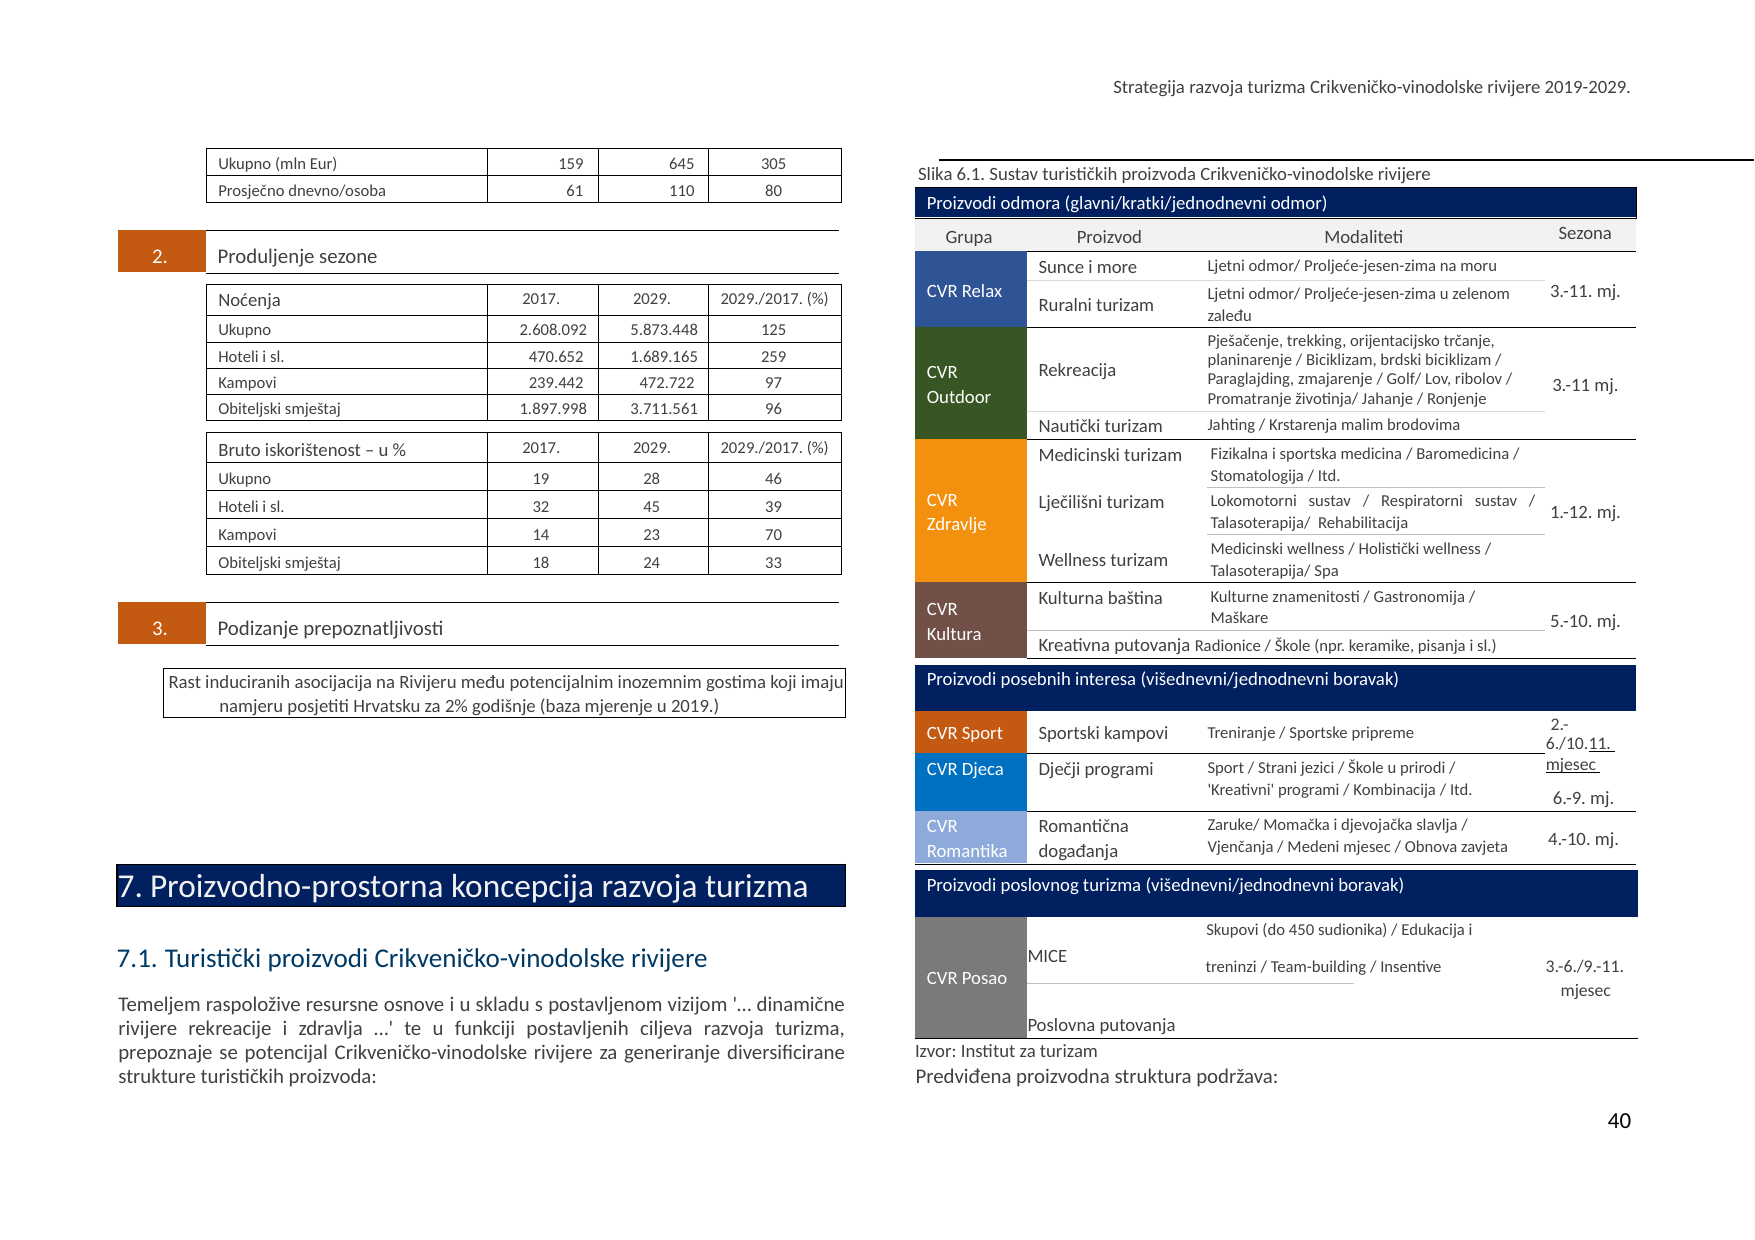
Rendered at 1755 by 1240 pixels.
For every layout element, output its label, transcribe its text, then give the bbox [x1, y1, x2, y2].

table_cell 470.652 [488, 343, 598, 368]
table_cell Sport / Strani jezici / Škole u prirodi / 'Kreativni' programi / Kombinacija / Itd. [1207, 754, 1545, 811]
table_cell Medicinski turizam [1027, 440, 1207, 487]
table_cell Nautički turizam [1027, 412, 1207, 439]
table_cell Kampovi [207, 369, 487, 394]
table_cell Ljetni odmor/ Proljeće-jesen-zima u zelenom zaleđu [1207, 281, 1545, 327]
table_cell Obiteljski smještaj [207, 395, 487, 420]
table_cell Pješačenje, trekking, orijentacijsko trčanje, planinarenje / Biciklizam, brdski biciklizam / Paraglajding, zmajarenje / Golf/ Lov, ribolov / Promatranje životinja/ Jahanje / Ronjenje [1207, 328, 1545, 411]
table_cell 472.722 [599, 369, 708, 394]
table_cell CVR Sport [915, 711, 1027, 753]
table_cell 1.897.998 [488, 395, 598, 420]
table_cell Sunce i more [1027, 252, 1207, 280]
table_cell 1.689.165 [599, 343, 708, 368]
table_header 3. [118, 602, 206, 644]
table_cell Prosječno dnevno/osoba [207, 176, 487, 202]
table_header Bruto iskorištenost – u % [207, 433, 487, 462]
table_cell Dječji programi [1027, 754, 1207, 811]
table_cell Obiteljski smještaj [207, 547, 487, 574]
table_header Noćenja [207, 285, 487, 315]
table_cell Ukupno [207, 316, 487, 342]
table_header 2029./2017. (%) [709, 433, 841, 462]
table_cell Kulturna baština [1027, 583, 1207, 629]
table_cell 259 [709, 343, 841, 368]
table_cell 14 [488, 519, 598, 546]
table_cell 61 [488, 176, 598, 202]
table_cell 24 [599, 547, 708, 574]
table_cell Kampovi [207, 519, 487, 546]
table_cell 3.-11. mj. [1545, 252, 1636, 327]
table_header [1545, 870, 1638, 917]
table_cell 28 [599, 463, 708, 490]
table_cell 3.-11 mj. [1545, 328, 1636, 439]
table_cell Kulturne znamenitosti / Gastronomija / Maškare [1207, 583, 1545, 629]
subtitle Turistički proizvodi Crikveničko-vinodolske rivijere [116, 941, 846, 974]
text Rast induciranih asocijacija na Rivijeru među potencijalnim inozemnim gostima koji imaju namjeru posjetiti Hrvatsku za 2% godišnje (baza mjerenje u 2019.) [164, 669, 845, 717]
table_cell 3.-6./9.-11. mjesec [1545, 917, 1638, 1038]
table_cell Fizikalna i sportska medicina / Baromedicina / Stomatologija / Itd. [1207, 440, 1545, 487]
table_cell Rekreacija [1027, 328, 1207, 411]
table_cell 32 [488, 491, 598, 518]
text Temeljem raspoložive resursne osnove i u skladu s postavljenom vizijom '… dinamične rivijere rekreacije i zdravlja …' te u funkciji postavljenih ciljeva razvoja turizma, prepoznaje se potencijal Crikveničko-vinodolske rivijere za generiranje diversificirane strukture turističkih proizvoda: [118, 992, 846, 1088]
table_cell 5.873.448 [599, 316, 708, 342]
table_cell Lokomotorni sustav / Respiratorni sustav / Talasoterapija/ Rehabilitacija [1207, 488, 1545, 534]
table_cell CVR Kultura [915, 582, 1027, 658]
table_cell CVR Outdoor [915, 327, 1027, 439]
table_cell Sezona [1545, 219, 1636, 251]
table_cell Hoteli i sl. [207, 343, 487, 368]
table_header [1545, 188, 1636, 217]
table_cell Grupa Proizvod Modaliteti [915, 219, 1545, 251]
table_cell 96 [709, 395, 841, 420]
table_cell 305 [709, 149, 841, 175]
table_cell CVR Zdravlje [915, 439, 1027, 582]
table_header 2. [118, 230, 206, 272]
table_cell Ljetni odmor/ Proljeće-jesen-zima na moru [1207, 252, 1545, 280]
table_header Produljenje sezone [206, 231, 839, 272]
table_cell Medicinski wellness / Holistički wellness / Talasoterapija/ Spa [1207, 535, 1545, 582]
table_cell Romantična događanja [1027, 812, 1207, 863]
table_cell 3.711.561 [599, 395, 708, 420]
table_cell 2.608.092 [488, 316, 598, 342]
table_cell Kreativna putovanja Radionice / Škole (npr. keramike, pisanja i sl.) [1027, 631, 1545, 658]
text Izvor: Institut za turizam [915, 1039, 1640, 1062]
table_cell 239.442 [488, 369, 598, 394]
table_cell Wellness turizam [1027, 535, 1207, 582]
table_header 2017. [488, 433, 598, 462]
table_cell 645 [599, 149, 708, 175]
table_cell CVR Relax [915, 251, 1027, 327]
table_cell Lječilišni turizam [1027, 488, 1207, 534]
table_cell CVR Romantika [915, 811, 1027, 863]
table_cell Ukupno [207, 463, 487, 490]
table_cell Sportski kampovi [1027, 711, 1207, 753]
table_cell Hoteli i sl. [207, 491, 487, 518]
text Predviđena proizvodna struktura podržava: [915, 1064, 1643, 1088]
table_header 2017. [488, 285, 598, 315]
table_cell 45 [599, 491, 708, 518]
table_cell 33 [709, 547, 841, 574]
table_cell 39 [709, 491, 841, 518]
table_cell 46 [709, 463, 841, 490]
table_cell 97 [709, 369, 841, 394]
table_cell Treniranje / Sportske pripreme [1207, 711, 1545, 753]
table_cell 5.-10. mj. [1545, 583, 1636, 658]
table_header 2029. [599, 433, 708, 462]
table_header [1545, 665, 1636, 711]
table_cell 18 [488, 547, 598, 574]
table_cell CVR Djeca [915, 753, 1027, 811]
table_cell 1.-12. mj. [1545, 440, 1636, 582]
table_header Proizvodi poslovnog turizma (višednevni/jednodnevni boravak) [915, 870, 1545, 917]
table_cell CVR Posao [915, 917, 1027, 1038]
table_header Proizvodi posebnih interesa (višednevni/jednodnevni boravak) [915, 665, 1545, 711]
text Slika 6.1. Sustav turističkih proizvoda Crikveničko-vinodolske rivijere [918, 148, 1643, 185]
subtitle Proizvodno-prostorna koncepcija razvoja turizma [118, 865, 845, 906]
table_cell Ukupno (mln Eur) [207, 149, 487, 175]
table_header 2029. [599, 285, 708, 315]
table_cell 70 [709, 519, 841, 546]
table_cell 125 [709, 316, 841, 342]
table_cell Ruralni turizam [1027, 281, 1207, 327]
table_cell 4.-10. mj. [1545, 812, 1636, 863]
table_cell 2.-6./10.11. mjesec 6.-9. mj. [1545, 711, 1636, 811]
table_header Podizanje prepoznatljivosti [206, 603, 839, 644]
table_cell 19 [488, 463, 598, 490]
table_header 2029./2017. (%) [709, 285, 841, 315]
table_cell 23 [599, 519, 708, 546]
table_cell Zaruke/ Momačka i djevojačka slavlja / Vjenčanja / Medeni mjesec / Obnova zavjeta [1207, 812, 1545, 863]
table_cell Jahting / Krstarenja malim brodovima [1207, 412, 1545, 439]
table_cell Skupovi (do 450 sudionika) / Edukacija i MICE treninzi / Team-building / Insentive Poslovna putovanja [1027, 917, 1545, 1038]
table_cell 159 [488, 149, 598, 175]
table_cell 110 [599, 176, 708, 202]
table_cell 80 [709, 176, 841, 202]
table_header Proizvodi odmora (glavni/kratki/jednodnevni odmor) [915, 188, 1545, 217]
